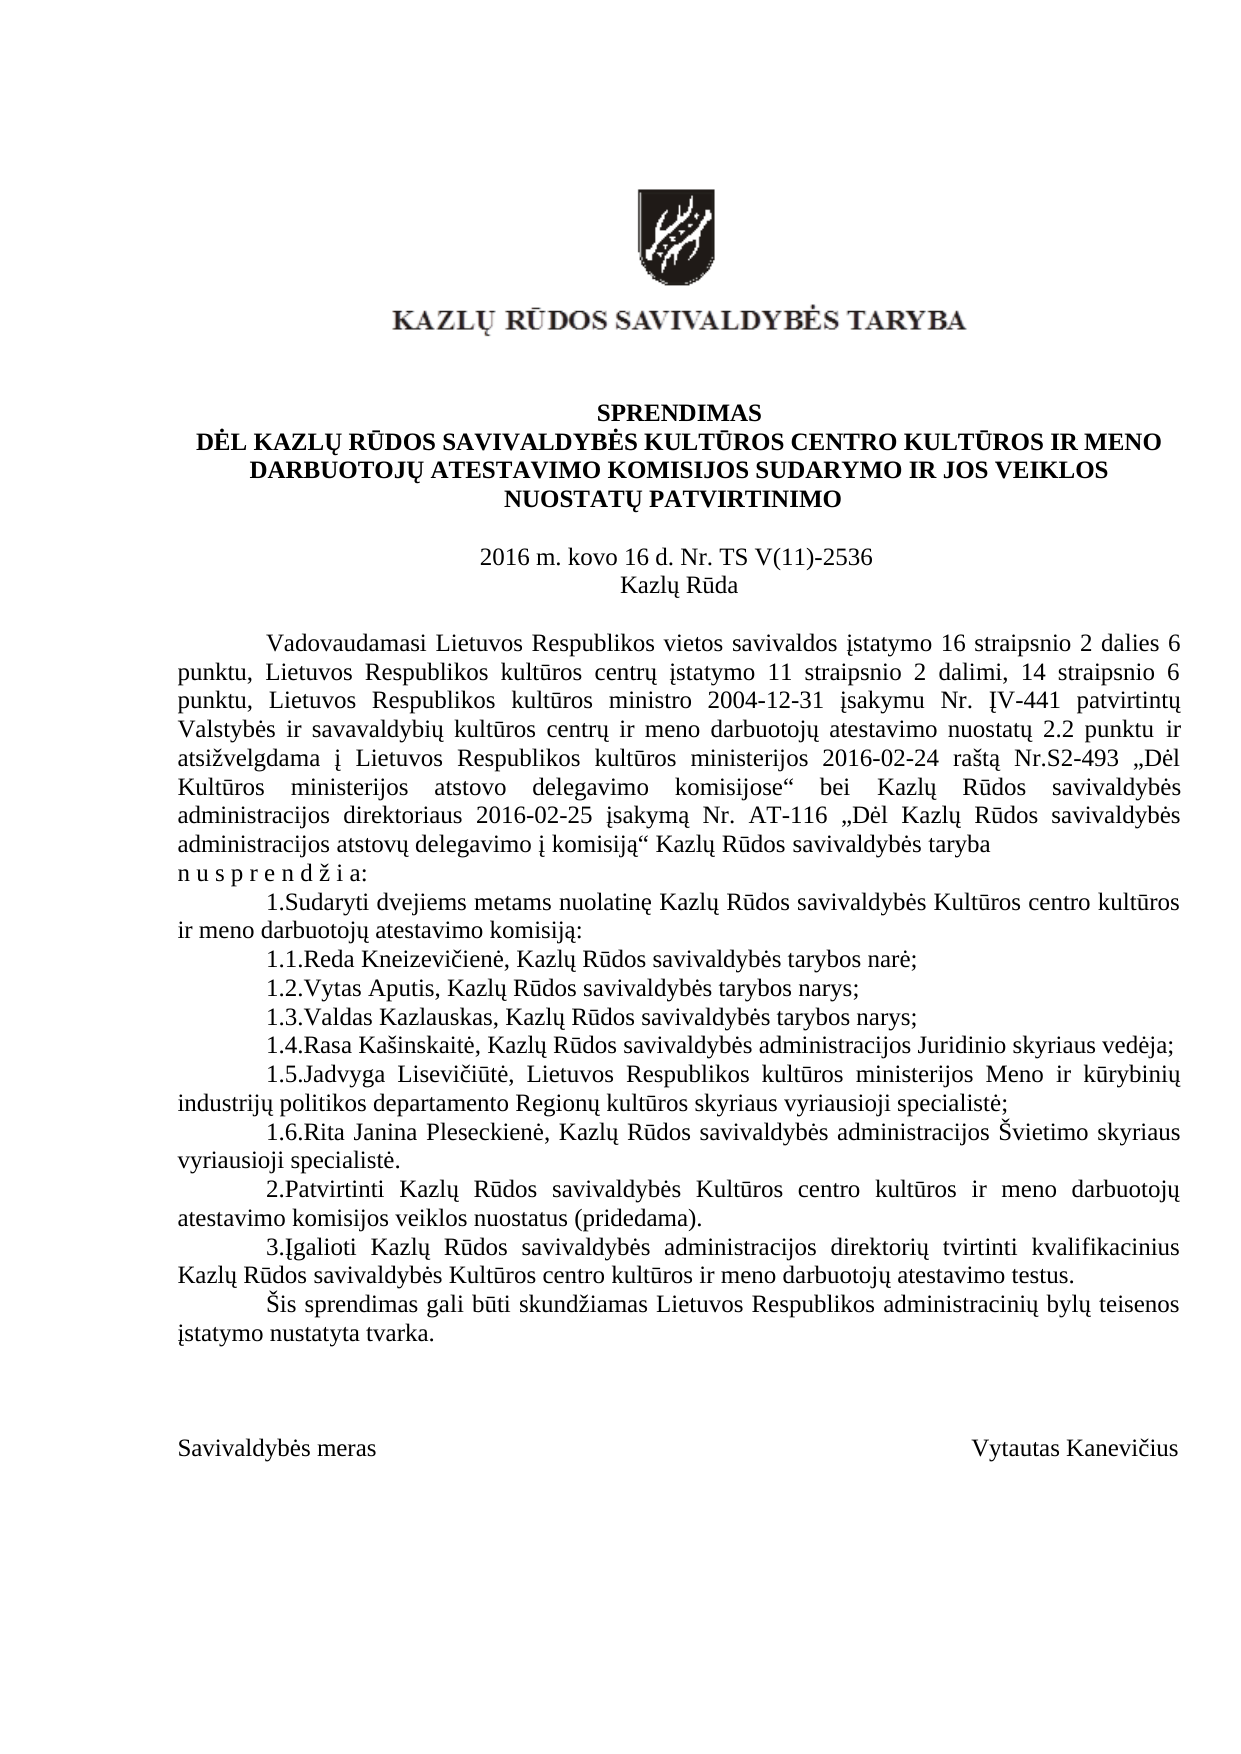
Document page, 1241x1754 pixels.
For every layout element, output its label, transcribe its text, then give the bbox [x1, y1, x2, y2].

text 2.Patvirtinti Kazlų Rūdos savivaldybės Kultūros centro kultūros ir meno darbuotojų atestavimo komisijos veiklos nuostatus (pridedama). [177, 1174, 1181, 1232]
text 2016 m. kovo 16 d. Nr. TS V(11)-2536 [177, 542, 1181, 570]
text 1.Sudaryti dvejiems metams nuolatinę Kazlų Rūdos savivaldybės Kultūros centro kultūros ir meno darbuotojų atestavimo komisiją: [177, 887, 1181, 944]
text SPRENDIMAS [177, 398, 1181, 427]
text 1.6.Rita Janina Pleseckienė, Kazlų Rūdos savivaldybės administracijos Švietimo skyriaus vyriausioji specialistė. [177, 1117, 1181, 1174]
text 3.Įgalioti Kazlų Rūdos savivaldybės administracijos direktorių tvirtinti kvalifikacinius Kazlų Rūdos savivaldybės Kultūros centro kultūros ir meno darbuotojų atestavimo testus. [177, 1232, 1181, 1289]
text Vadovaudamasi Lietuvos Respublikos vietos savivaldos įstatymo 16 straipsnio 2 dalies 6 punktu, Lietuvos Respublikos kultūros centrų įstatymo 11 straipsnio 2 dalimi, 14 straipsnio 6 punktu, Lietuvos Respublikos kultūros ministro 2004-12-31 įsakymu Nr. ĮV-441 patvirtintų Valstybės ir savavaldybių kultūros centrų ir meno darbuotojų atestavimo nuostatų 2.2 punktu ir atsižvelgdama į Lietuvos Respublikos kultūros ministerijos 2016-02-24 raštą Nr.S2-493 „Dėl Kultūros ministerijos atstovo delegavimo komisijose“ bei Kazlų Rūdos savivaldybės administracijos direktoriaus 2016-02-25 įsakymą Nr. AT-116 „Dėl Kazlų Rūdos savivaldybės administracijos atstovų delegavimo į komisiją“ Kazlų Rūdos savivaldybės taryba n u s p r e n d ž i a: [177, 628, 1181, 887]
text Kazlų Rūda [177, 570, 1181, 599]
text DĖL KAZLŲ RŪDOS SAVIVALDYBĖS KULTŪROS CENTRO KULTŪROS IR MENO DARBUOTOJŲ ATESTAVIMO KOMISIJOS SUDARYMO IR JOS VEIKLOS NUOSTATŲ PATVIRTINIMO [177, 427, 1181, 513]
text 1.3.Valdas Kazlauskas, Kazlų Rūdos savivaldybės tarybos narys; [177, 1002, 1181, 1030]
text Šis sprendimas gali būti skundžiamas Lietuvos Respublikos administracinių bylų teisenos įstatymo nustatyta tvarka. [177, 1289, 1181, 1347]
text 1.2.Vytas Aputis, Kazlų Rūdos savivaldybės tarybos narys; [177, 973, 1181, 1002]
text Savivaldybės meras Vytautas Kanevičius [177, 1433, 1181, 1462]
text 1.4.Rasa Kašinskaitė, Kazlų Rūdos savivaldybės administracijos Juridinio skyriaus vedėja; [177, 1030, 1181, 1059]
text 1.1.Reda Kneizevičienė, Kazlų Rūdos savivaldybės tarybos narė; [177, 944, 1181, 973]
text 1.5.Jadvyga Lisevičiūtė, Lietuvos Respublikos kultūros ministerijos Meno ir kūrybinių industrijų politikos departamento Regionų kultūros skyriaus vyriausioji specialistė; [177, 1059, 1181, 1117]
